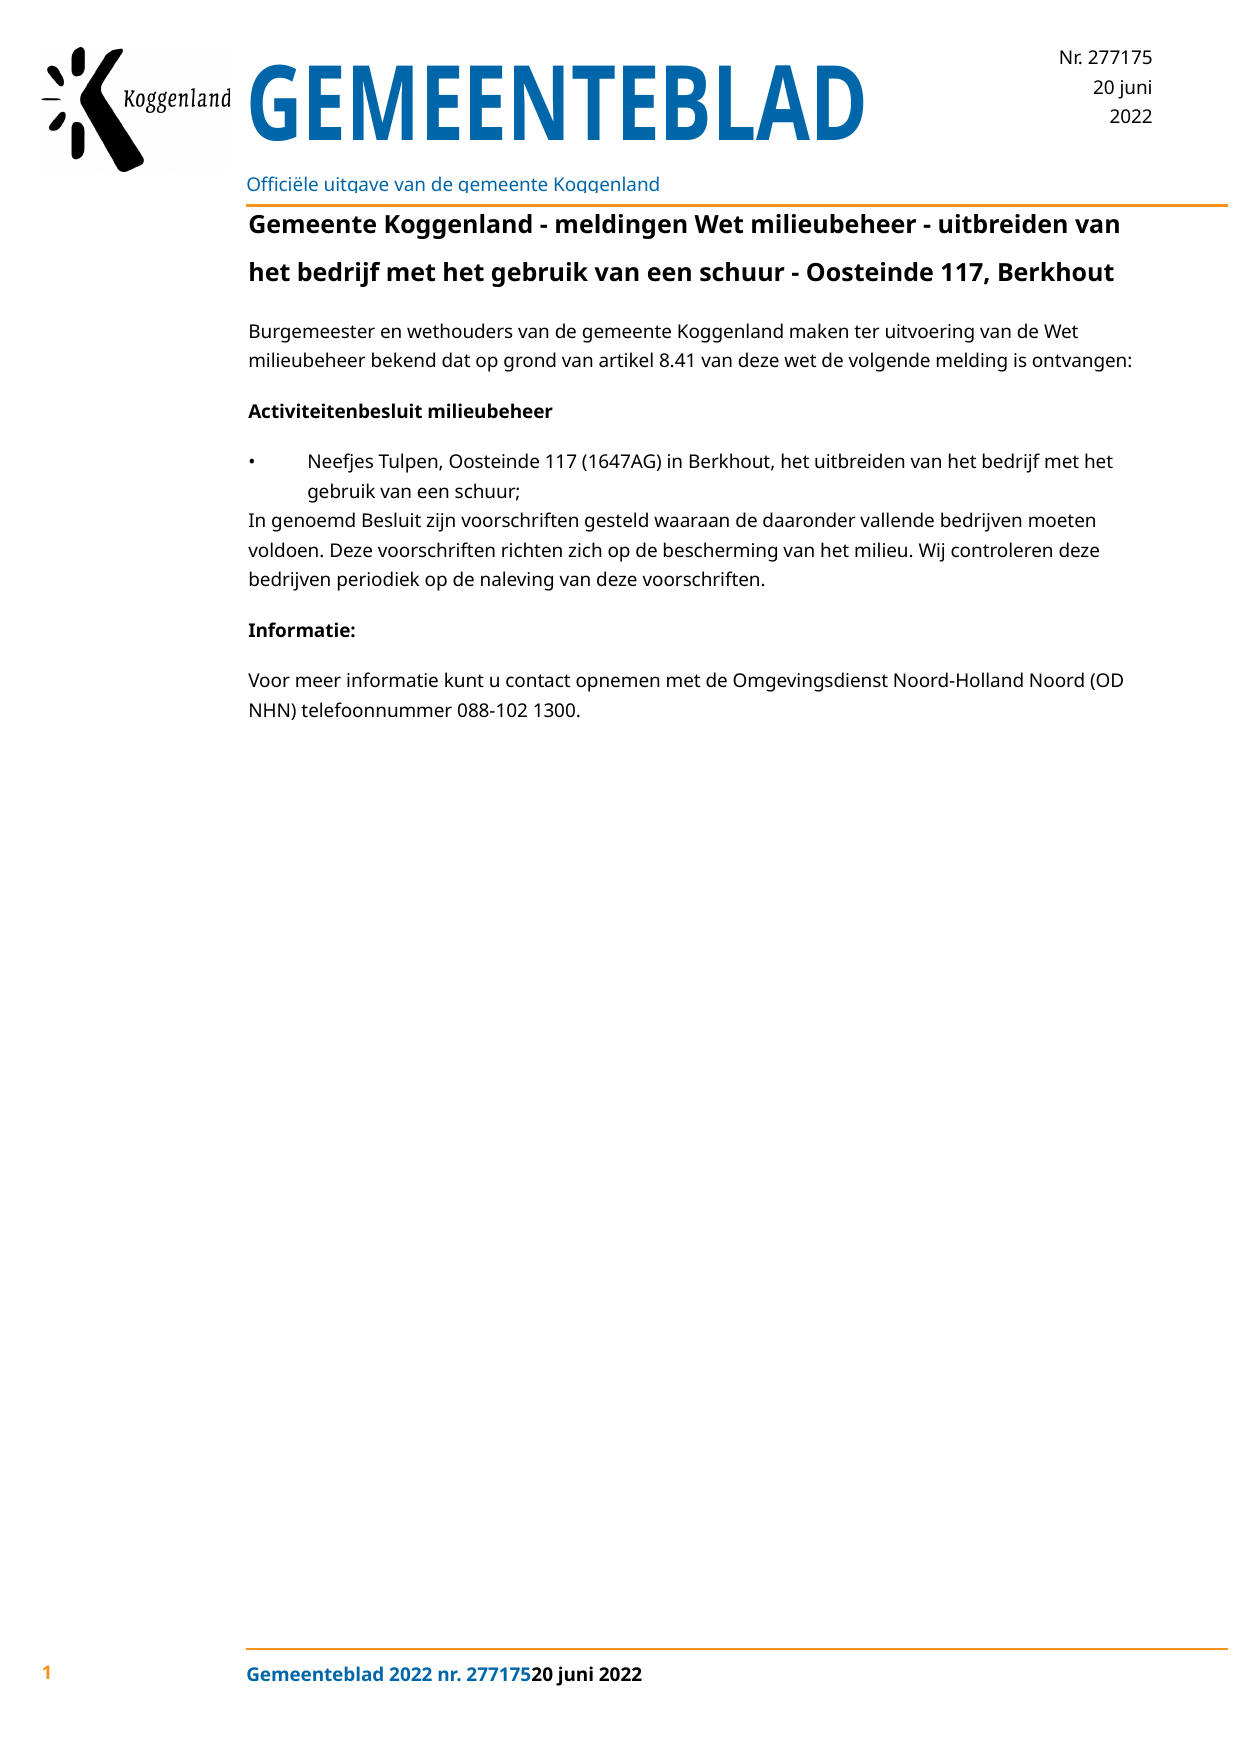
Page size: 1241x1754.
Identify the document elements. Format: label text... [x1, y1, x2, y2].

text In genoemd Besluit zijn voorschriften gesteld waaraan de daaronder vallende bedrijven moeten voldoen. Deze voorschriften richten zich op de bescherming van het milieu. Wij controleren deze bedrijven periodiek op de naleving van deze voorschriften. [248, 507, 1152, 592]
list Neefjes Tulpen, Oosteinde 117 (1647AG) in Berkhout, het uitbreiden van het bedrijf met het gebruik van een schuur; [248, 448, 1152, 504]
text Burgemeester en wethouders van de gemeente Koggenland maken ter uitvoering van de Wet milieubeheer bekend dat op grond van artikel 8.41 van deze wet de volgende melding is ontvangen: [248, 318, 1152, 373]
text Gemeente Koggenland - meldingen Wet milieubeheer - uitbreiden van het bedrijf met het gebruik van een schuur - Oosteinde 117, Berkhout [248, 207, 1152, 288]
picture [41, 47, 231, 172]
text Voor meer informatie kunt u contact opnemen met de Omgevingsdienst Noord-Holland Noord (OD NHN) telefoonnummer 088-102 1300. [248, 667, 1152, 723]
text Informatie: [248, 617, 1152, 643]
text Activiteitenbesluit milieubeheer [248, 398, 1152, 424]
